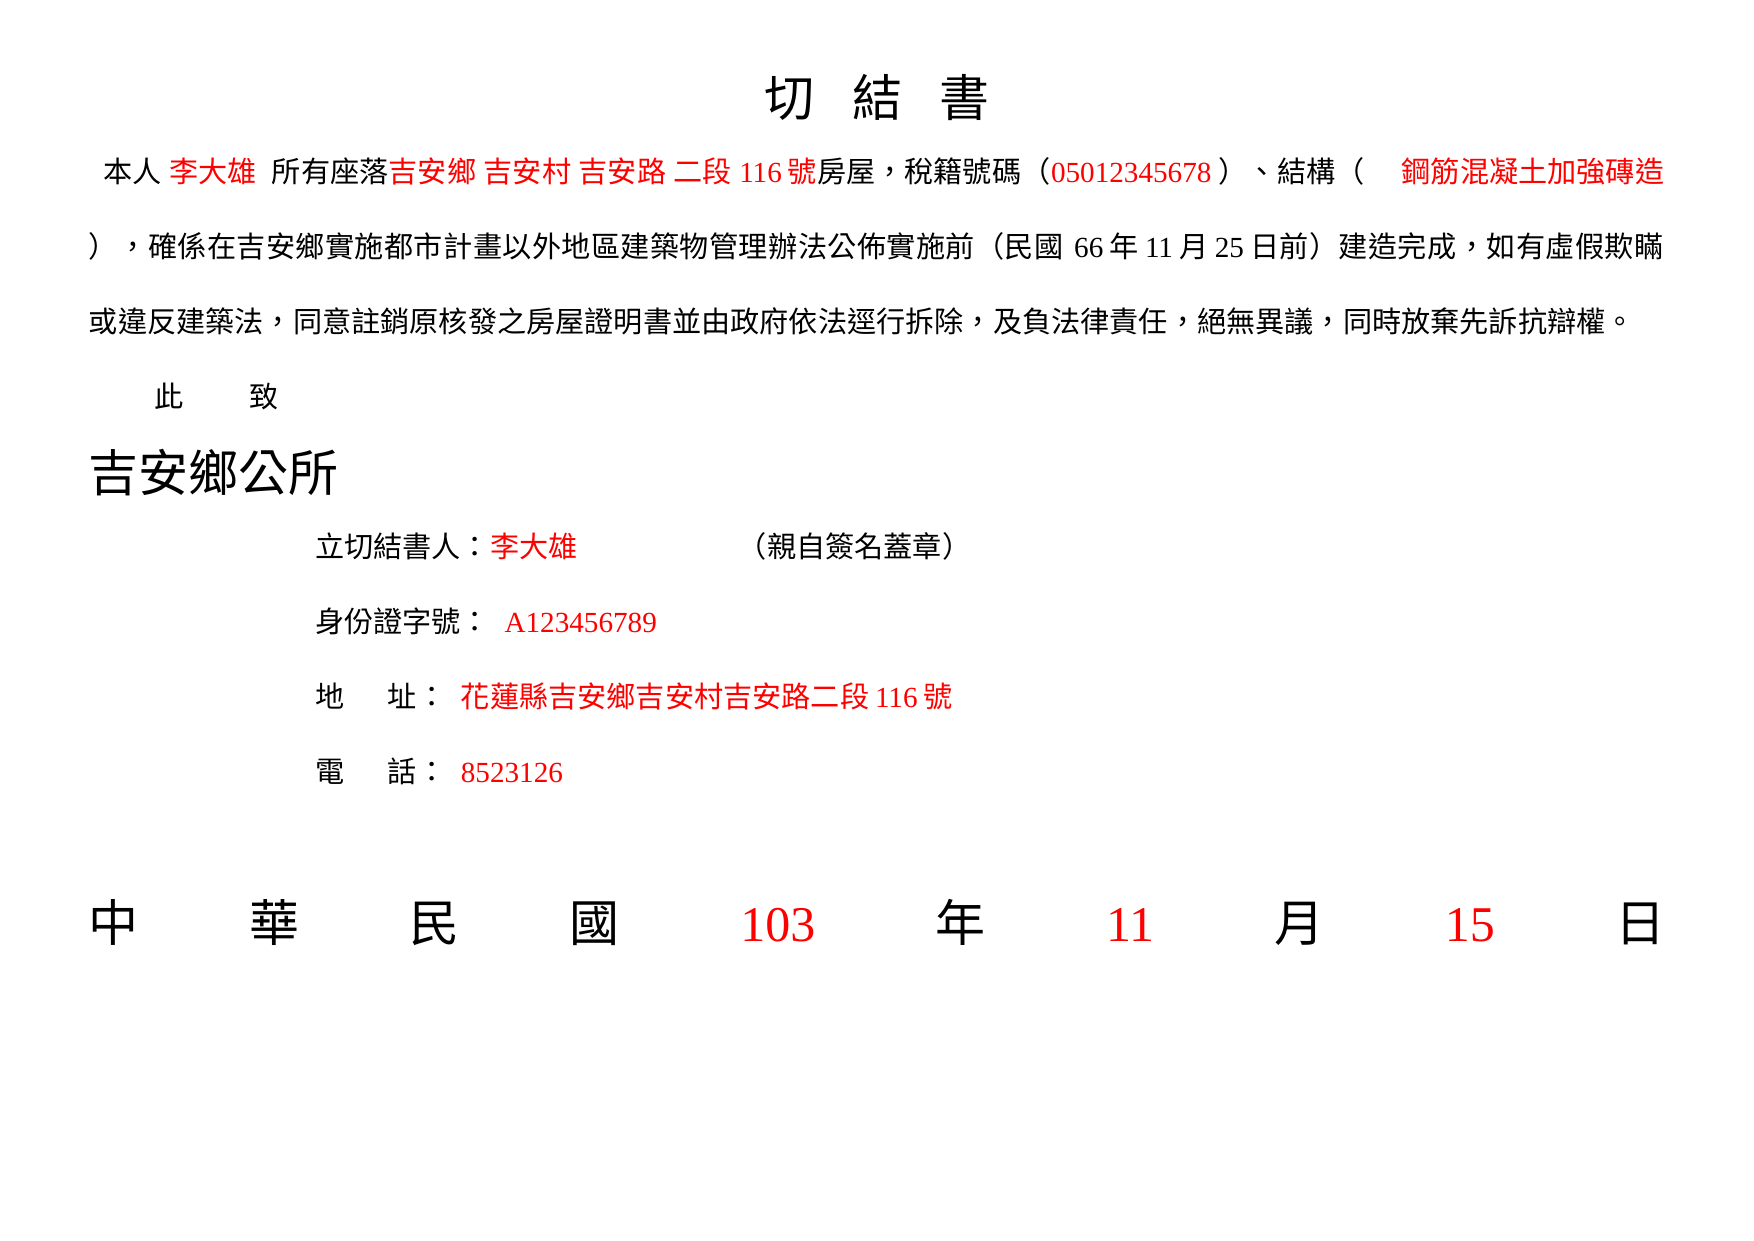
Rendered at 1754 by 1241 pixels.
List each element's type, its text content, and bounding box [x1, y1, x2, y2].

text 身份證字號： A123456789 [89, 583, 1665, 658]
text 地 址： 花蓮縣吉安鄉吉安村吉安路二段116號 [89, 658, 1665, 733]
text 電 話： 8523126 [89, 733, 1665, 808]
text 立切結書人：李大雄 （親自簽名蓋章） [89, 508, 1665, 583]
text 吉安鄉公所 [89, 433, 1665, 508]
text 切 結 書 [89, 58, 1665, 133]
text 此 致 [89, 358, 1665, 433]
text 本人 李大雄 所有座落吉安鄉 吉安村 吉安路 二段 116號房屋，稅籍號碼（05012345678 ）、結構（ 鋼筋混凝土加強磚造 ），確係在吉安鄉實施都市計畫以外地區建築物管理辦法公佈實施前（民國66年11月25日前）建造完成，如有虛假欺瞞或違反建築法，同意註銷原核發之房屋證明書並由政府依法逕行拆除，及負法律責任，絕無異議，同時放棄先訴抗辯權。 [89, 133, 1665, 358]
text 中華民國103年11月15日 [89, 883, 1665, 958]
